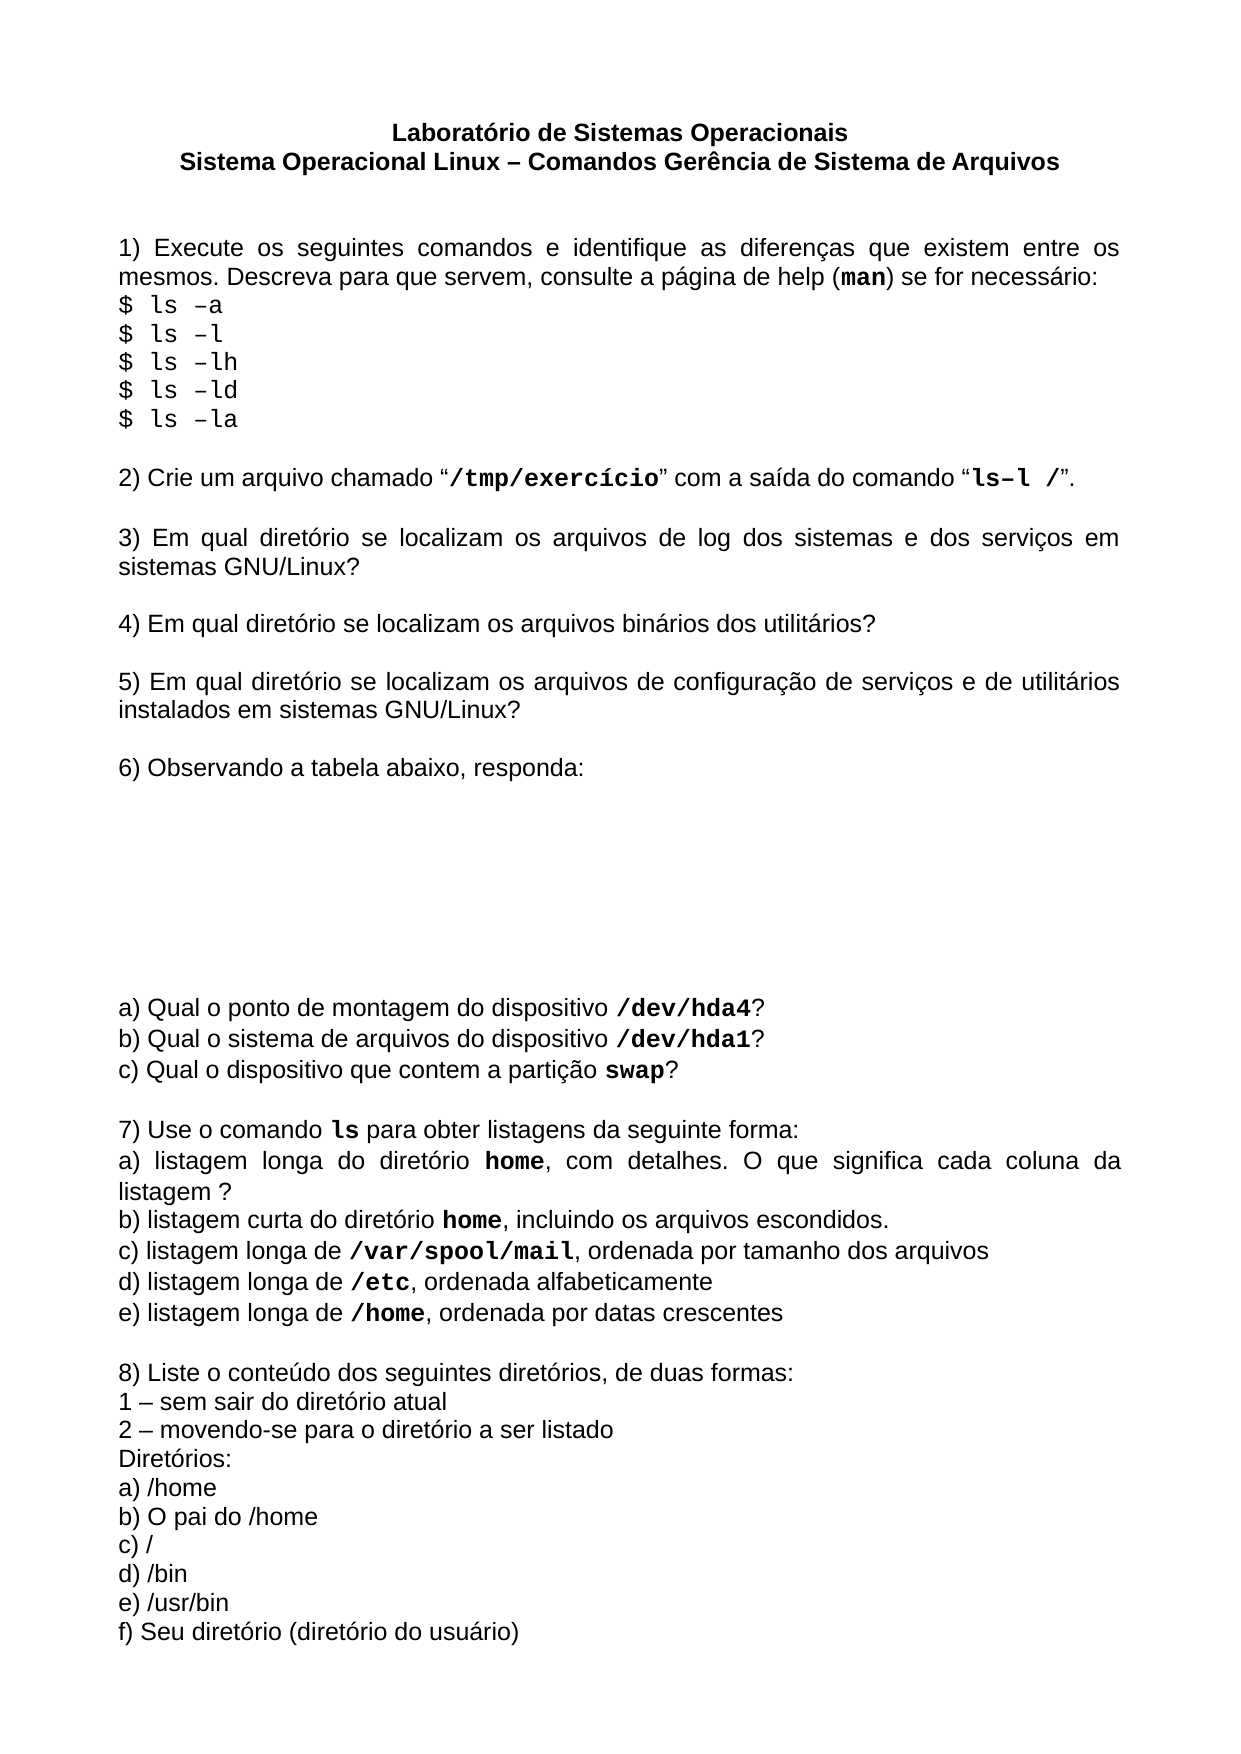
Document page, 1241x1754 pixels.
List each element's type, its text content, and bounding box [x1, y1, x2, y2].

text 2) Crie um arquivo chamado “/tmp/exercício” com a saída do comando “ls–l /”. [118, 463, 1122, 494]
text $ ls –lh [118, 349, 1122, 378]
text d) /bin [118, 1559, 1122, 1588]
text f) Seu diretório (diretório do usuário) [118, 1617, 1122, 1645]
text c) Qual o dispositivo que contem a partição swap? [118, 1055, 1122, 1086]
text 8) Liste o conteúdo dos seguintes diretórios, de duas formas: [118, 1358, 1122, 1387]
text $ ls –la [118, 406, 1122, 434]
text c) listagem longa de /var/spool/mail, ordenada por tamanho dos arquivos [118, 1236, 1122, 1267]
text 4) Em qual diretório se localizam os arquivos binários dos utilitários? [118, 609, 1122, 638]
text 7) Use o comando ls para obter listagens da seguinte forma: [118, 1115, 1122, 1146]
text Diretórios: [118, 1444, 1122, 1473]
text e) /usr/bin [118, 1588, 1122, 1617]
text c) / [118, 1530, 1122, 1559]
text d) listagem longa de /etc, ordenada alfabeticamente [118, 1267, 1122, 1298]
text $ ls –ld [118, 378, 1122, 406]
text 3) Em qual diretório se localizam os arquivos de log dos sistemas e dos serviços em sistemas GNU/Linux? [118, 523, 1122, 580]
text b) listagem curta do diretório home, incluindo os arquivos escondidos. [118, 1205, 1122, 1236]
text 1) Execute os seguintes comandos e identifique as diferenças que existem entre os mesmos. Descreva para que servem, consulte a página de help (man) se for necessário: [118, 233, 1122, 293]
text $ ls –l [118, 321, 1122, 349]
text 1 – sem sair do diretório atual [118, 1387, 1122, 1415]
text $ ls –a [118, 293, 1122, 321]
text Sistema Operacional Linux – Comandos Gerência de Sistema de Arquivos [118, 147, 1122, 176]
text b) O pai do /home [118, 1502, 1122, 1530]
text a) /home [118, 1473, 1122, 1502]
text 6) Observando a tabela abaixo, responda: [118, 753, 1122, 782]
text a) listagem longa do diretório home, com detalhes. O que significa cada coluna da listagem ? [118, 1146, 1122, 1205]
text 2 – movendo-se para o diretório a ser listado [118, 1415, 1122, 1444]
text e) listagem longa de /home, ordenada por datas crescentes [118, 1298, 1122, 1329]
text Laboratório de Sistemas Operacionais [118, 118, 1122, 147]
text 5) Em qual diretório se localizam os arquivos de configuração de serviços e de utilitários instalados em sistemas GNU/Linux? [118, 667, 1122, 724]
text b) Qual o sistema de arquivos do dispositivo /dev/hda1? [118, 1024, 1122, 1055]
text a) Qual o ponto de montagem do dispositivo /dev/hda4? [118, 993, 1122, 1024]
